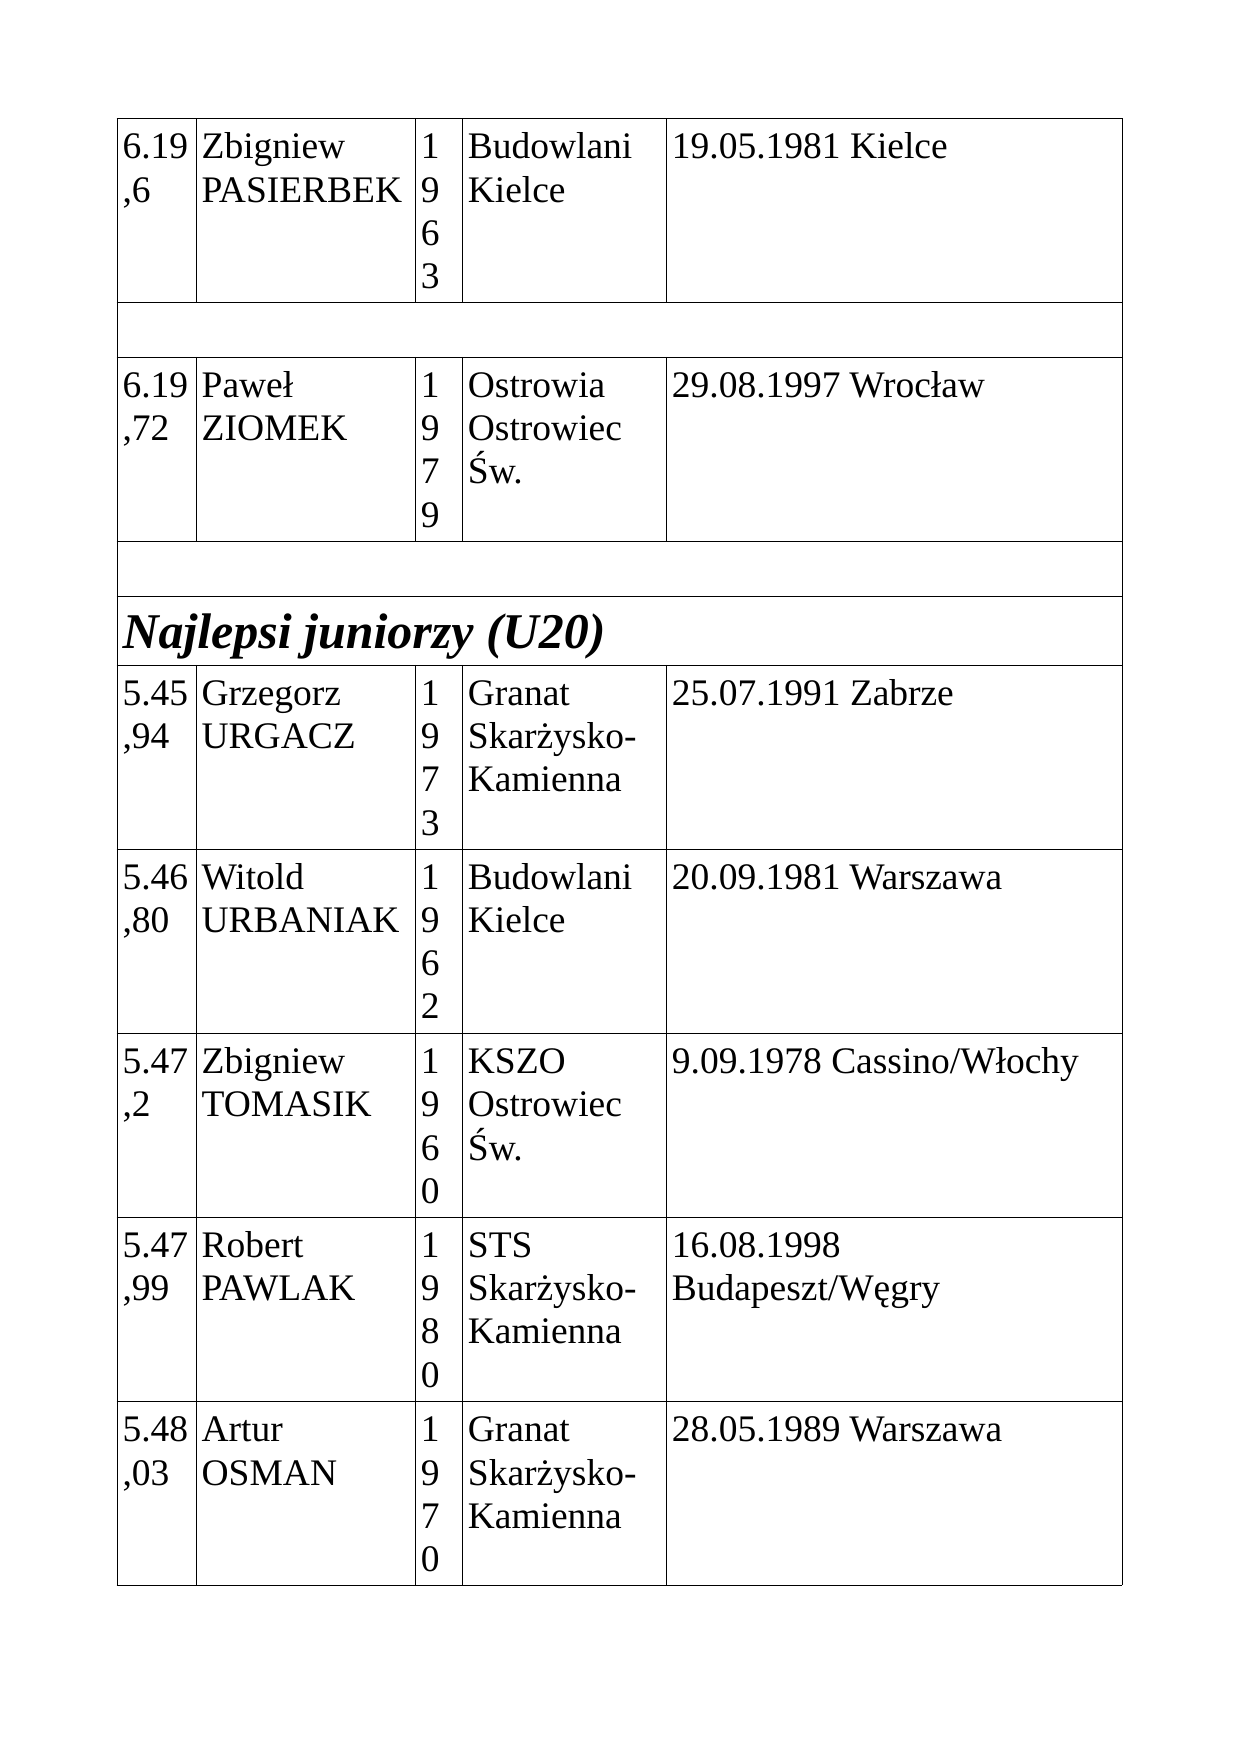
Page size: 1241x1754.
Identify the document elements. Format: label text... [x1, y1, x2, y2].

table_cell 20.09.1981 Warszawa [667, 850, 1122, 1033]
table_cell 28.05.1989 Warszawa [667, 1402, 1122, 1585]
table_cell 1962 [416, 850, 462, 1033]
table_cell 9.09.1978 Cassino/Włochy [667, 1034, 1122, 1217]
table_cell 5.47,2 [118, 1034, 196, 1217]
table_cell 6.19,72 [118, 358, 196, 541]
table_cell 6.19,6 [118, 119, 196, 302]
table_cell STS Skarżysko-Kamienna [463, 1218, 666, 1401]
table_cell 1970 [416, 1402, 462, 1585]
table_cell 19.05.1981 Kielce [667, 119, 1122, 302]
table_cell Paweł ZIOMEK [197, 358, 415, 541]
table_cell [118, 542, 1122, 596]
table_cell Granat Skarżysko-Kamienna [463, 1402, 666, 1585]
table_cell Robert PAWLAK [197, 1218, 415, 1401]
table_cell 5.45,94 [118, 666, 196, 849]
table_cell 1963 [416, 119, 462, 302]
table_cell 5.46,80 [118, 850, 196, 1033]
table_cell Zbigniew PASIERBEK [197, 119, 415, 302]
table_cell 1960 [416, 1034, 462, 1217]
table_cell Witold URBANIAK [197, 850, 415, 1033]
table_cell Budowlani Kielce [463, 850, 666, 1033]
table_cell 25.07.1991 Zabrze [667, 666, 1122, 849]
table_cell 16.08.1998 Budapeszt/Węgry [667, 1218, 1122, 1401]
table_cell 5.48,03 [118, 1402, 196, 1585]
table_cell 1979 [416, 358, 462, 541]
table_cell 1980 [416, 1218, 462, 1401]
table_cell 29.08.1997 Wrocław [667, 358, 1122, 541]
table_cell Granat Skarżysko-Kamienna [463, 666, 666, 849]
table_cell KSZO Ostrowiec Św. [463, 1034, 666, 1217]
table_cell 5.47,99 [118, 1218, 196, 1401]
table_cell Najlepsi juniorzy (U20) [118, 597, 1122, 665]
table_cell Grzegorz URGACZ [197, 666, 415, 849]
table_cell 1973 [416, 666, 462, 849]
table_cell Artur OSMAN [197, 1402, 415, 1585]
table_cell [118, 303, 1122, 357]
table_cell Budowlani Kielce [463, 119, 666, 302]
table_cell Ostrowia Ostrowiec Św. [463, 358, 666, 541]
table_cell Zbigniew TOMASIK [197, 1034, 415, 1217]
